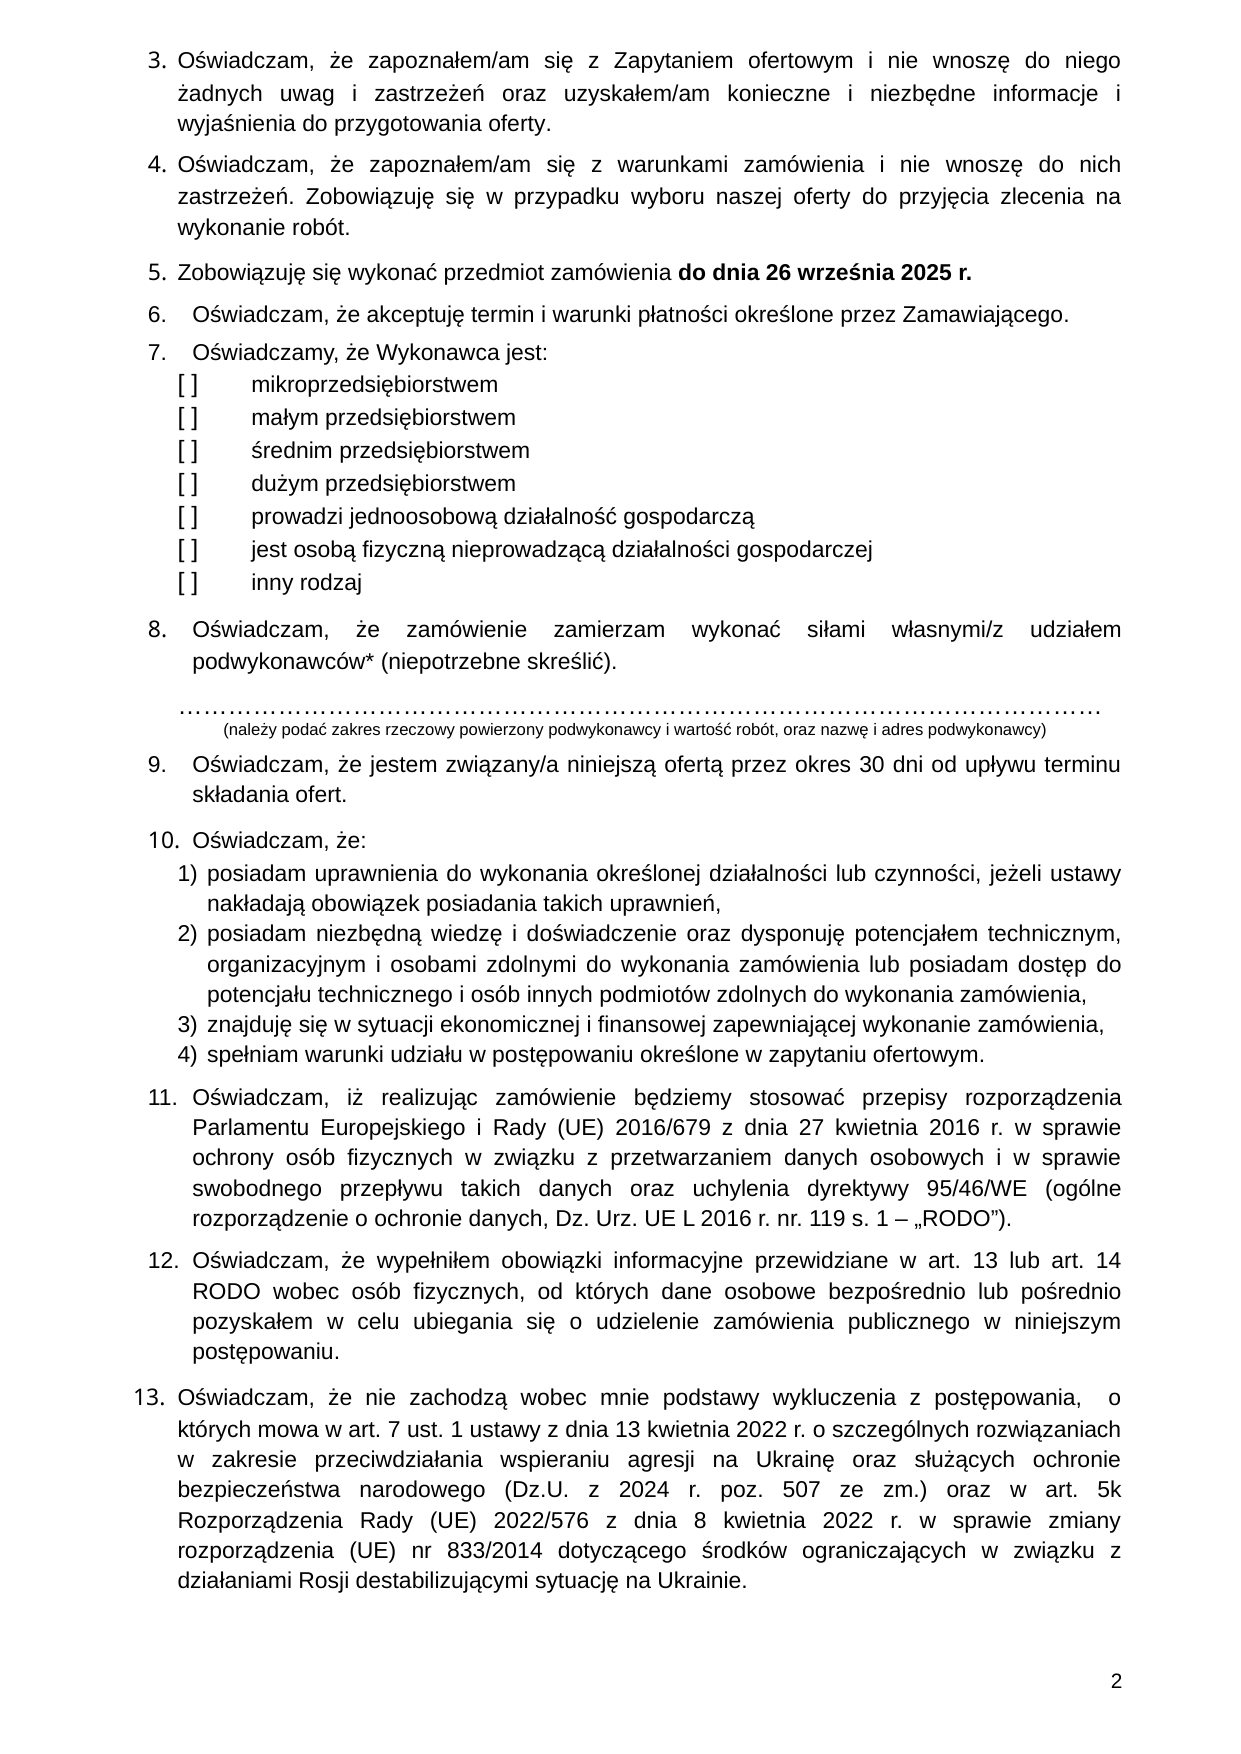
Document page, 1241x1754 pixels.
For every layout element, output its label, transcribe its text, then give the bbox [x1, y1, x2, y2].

text [ ] małym przedsiębiorstwem [177, 402, 1122, 431]
list Oświadczam, że akceptuję termin i warunki płatności określone przez Zamawiającego. [148, 301, 1122, 327]
text [ ] prowadzi jednoosobową działalność gospodarczą [177, 501, 1122, 530]
list Oświadczam, że zamówienie zamierzam wykonać siłami własnymi/z udziałem podwykonawców* (niepotrzebne skreślić). [148, 613, 1122, 674]
text [ ] dużym przedsiębiorstwem [177, 468, 1122, 497]
list posiadam niezbędną wiedzę i doświadczenie oraz dysponuję potencjałem technicznym, organizacyjnym i osobami zdolnymi do wykonania zamówienia lub posiadam dostęp do potencjału technicznego i osób innych podmiotów zdolnych do wykonania zamówienia, [177, 920, 1122, 1007]
text [ ] jest osobą fizyczną nieprowadzącą działalności gospodarczej [177, 534, 1122, 563]
list znajduję się w sytuacji ekonomicznej i finansowej zapewniającej wykonanie zamówienia, [177, 1011, 1122, 1037]
text [ ] mikroprzedsiębiorstwem [177, 369, 1122, 398]
list Oświadczam, że nie zachodzą wobec mnie podstawy wykluczenia z postępowania, o których mowa w art. 7 ust. 1 ustawy z dnia 13 kwietnia 2022 r. o szczególnych rozwiązaniach w zakresie przeciwdziałania wspieraniu agresji na Ukrainę oraz służących ochronie bezpieczeństwa narodowego (Dz.U. z 2024 r. poz. 507 ze zm.) oraz w art. 5k Rozporządzenia Rady (UE) 2022/576 z dnia 8 kwietnia 2022 r. w sprawie zmiany rozporządzenia (UE) nr 833/2014 dotyczącego środków ograniczających w związku z działaniami Rosji destabilizującymi sytuację na Ukrainie. [133, 1381, 1122, 1593]
list posiadam uprawnienia do wykonania określonej działalności lub czynności, jeżeli ustawy nakładają obowiązek posiadania takich uprawnień, [177, 860, 1122, 917]
text [ ] średnim przedsiębiorstwem [177, 435, 1122, 464]
text (należy podać zakres rzeczowy powierzony podwykonawcy i wartość robót, oraz nazwę i adres podwykonawcy) [148, 719, 1122, 739]
text ………………………………………………………………………………………………… [177, 691, 1122, 719]
list Oświadczam, że jestem związany/a niniejszą ofertą przez okres 30 dni od upływu terminu składania ofert. [148, 751, 1122, 808]
list Oświadczam, że wypełniłem obowiązki informacyjne przewidziane w art. 13 lub art. 14 RODO wobec osób fizycznych, od których dane osobowe bezpośrednio lub pośrednio pozyskałem w celu ubiegania się o udzielenie zamówienia publicznego w niniejszym postępowaniu. [148, 1247, 1122, 1364]
list Oświadczam, że zapoznałem/am się z Zapytaniem ofertowym i nie wnoszę do niego żadnych uwag i zastrzeżeń oraz uzyskałem/am konieczne i niezbędne informacje i wyjaśnienia do przygotowania oferty. [148, 44, 1122, 136]
list Oświadczam, że: [148, 824, 1122, 855]
list Oświadczam, iż realizując zamówienie będziemy stosować przepisy rozporządzenia Parlamentu Europejskiego i Rady (UE) 2016/679 z dnia 27 kwietnia 2016 r. w sprawie ochrony osób fizycznych w związku z przetwarzaniem danych osobowych i w sprawie swobodnego przepływu takich danych oraz uchylenia dyrektywy 95/46/WE (ogólne rozporządzenie o ochronie danych, Dz. Urz. UE L 2016 r. nr. 119 s. 1 – „RODO”). [148, 1084, 1122, 1231]
list Oświadczamy, że Wykonawca jest: [148, 339, 1122, 365]
list Zobowiązuję się wykonać przedmiot zamówienia do dnia 26 września 2025 r. [148, 256, 1122, 287]
list Oświadczam, że zapoznałem/am się z warunkami zamówienia i nie wnoszę do nich zastrzeżeń. Zobowiązuję się w przypadku wyboru naszej oferty do przyjęcia zlecenia na wykonanie robót. [148, 148, 1122, 240]
text [ ] inny rodzaj [177, 567, 1122, 596]
list spełniam warunki udziału w postępowaniu określone w zapytaniu ofertowym. [177, 1041, 1122, 1068]
